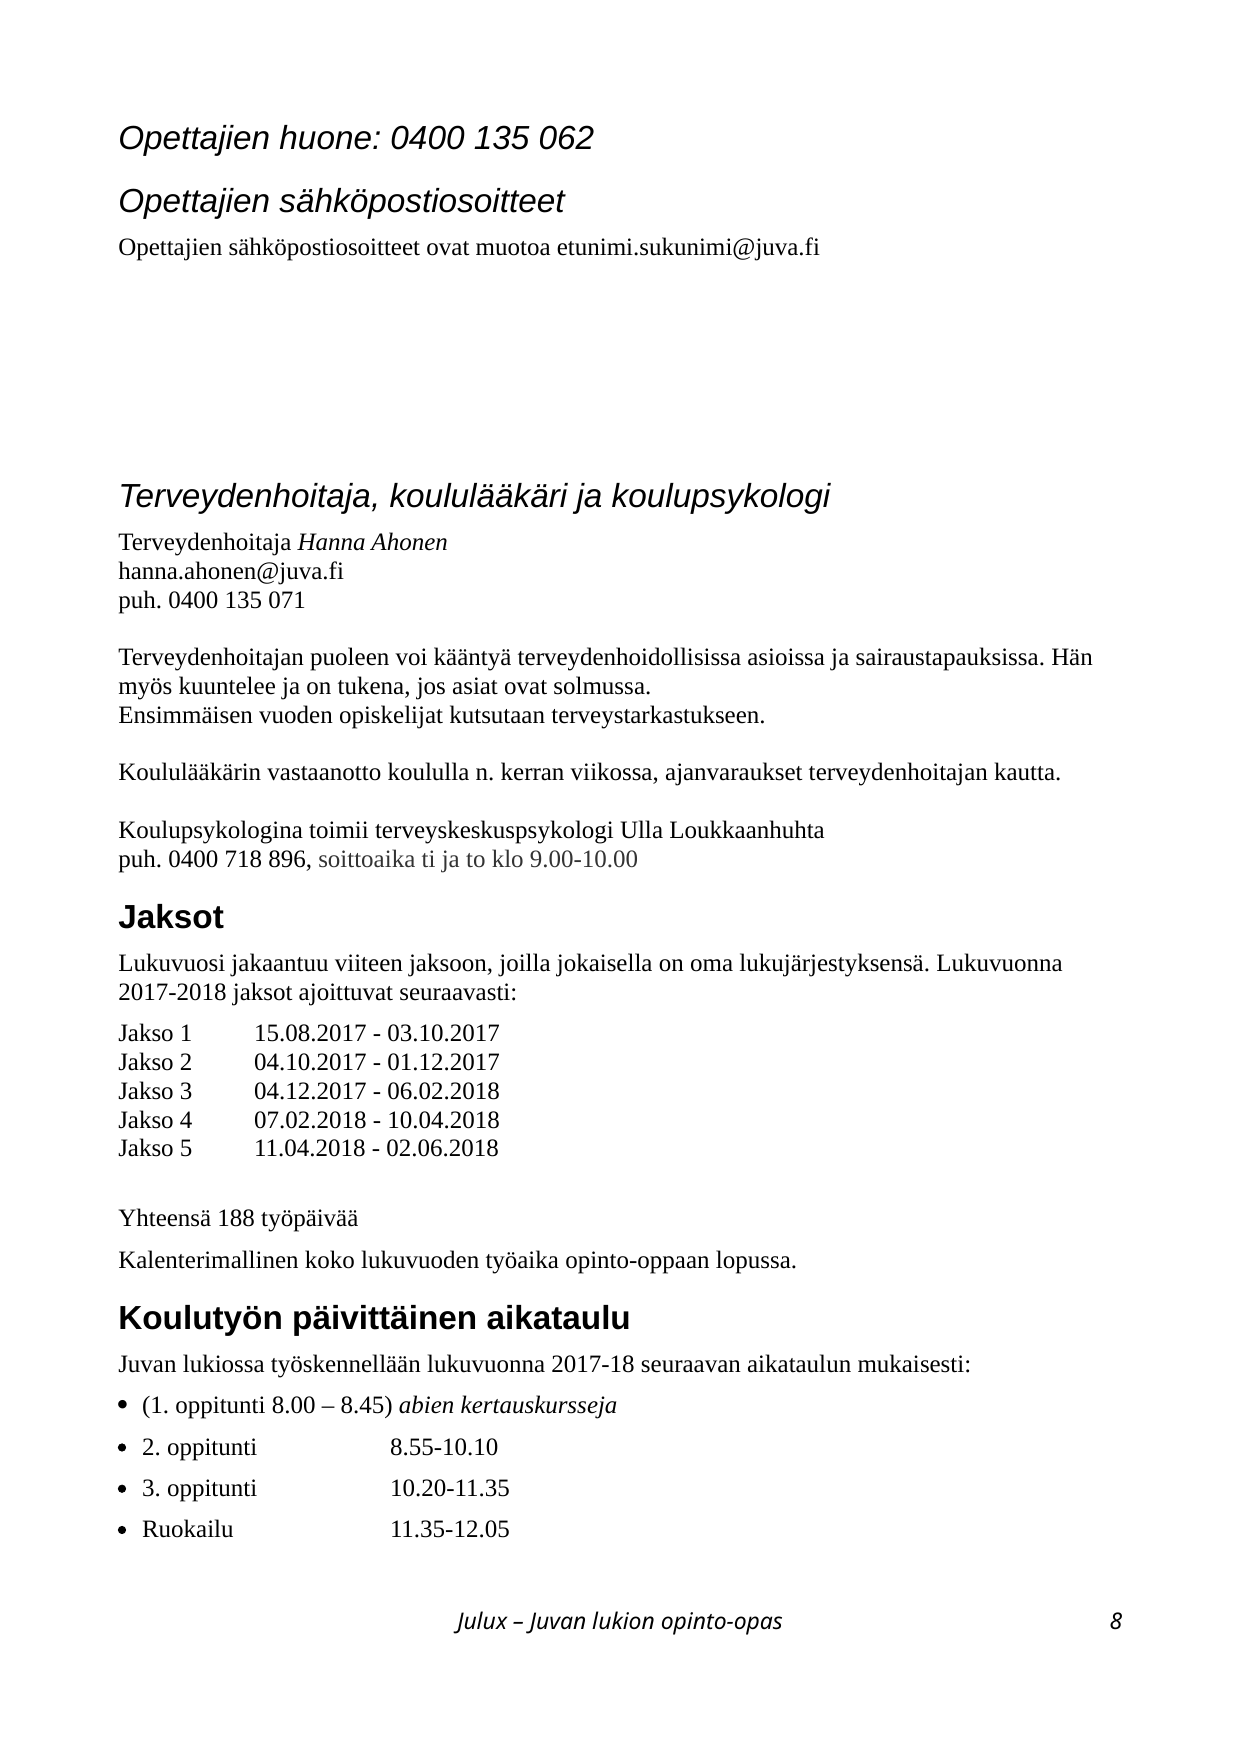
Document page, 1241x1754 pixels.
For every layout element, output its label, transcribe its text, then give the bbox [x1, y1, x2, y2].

subtitle Koulutyön päivittäinen aikataulu [118, 1298, 1122, 1337]
text Yhteensä 188 työpäivää [118, 1203, 1122, 1232]
subtitle Opettajien huone: 0400 135 062 [118, 118, 1122, 157]
text Jakso 2 04.10.2017 - 01.12.2017 [118, 1047, 1122, 1076]
list (1. oppitunti 8.00 – 8.45) abien kertauskursseja [118, 1391, 1122, 1419]
text Terveydenhoitaja Hanna Ahonen [118, 527, 1122, 556]
subtitle Jaksot [118, 897, 1122, 936]
text Opettajien sähköpostiosoitteet ovat muotoa etunimi.sukunimi@juva.fi [118, 232, 1122, 261]
text Koululääkärin vastaanotto koululla n. kerran viikossa, ajanvaraukset terveydenhoitajan kautta. [118, 757, 1122, 786]
text Terveydenhoitajan puoleen voi kääntyä terveydenhoidollisissa asioissa ja sairaustapauksissa. Hän myös kuuntelee ja on tukena, jos asiat ovat solmussa. [118, 642, 1122, 700]
text Lukuvuosi jakaantuu viiteen jaksoon, joilla jokaisella on oma lukujärjestyksensä. Lukuvuonna 2017-2018 jaksot ajoittuvat seuraavasti: [118, 948, 1122, 1006]
text Ensimmäisen vuoden opiskelijat kutsutaan terveystarkastukseen. [118, 700, 1122, 729]
list 3. oppitunti 10.20-11.35 [118, 1473, 1122, 1502]
list 2. oppitunti 8.55-10.10 [118, 1432, 1122, 1461]
text hanna.ahonen@juva.fi [118, 556, 1122, 585]
text Juvan lukiossa työskennellään lukuvuonna 2017-18 seuraavan aikataulun mukaisesti: [118, 1349, 1122, 1378]
text puh. 0400 718 896, soittoaika ti ja to klo 9.00-10.00 [118, 844, 1122, 872]
text Kalenterimallinen koko lukuvuoden työaika opinto-oppaan lopussa. [118, 1245, 1122, 1273]
text Jakso 4 07.02.2018 - 10.04.2018 [118, 1105, 1122, 1133]
text Jakso 5 11.04.2018 - 02.06.2018 [118, 1133, 1122, 1162]
text Jakso 1 15.08.2017 - 03.10.2017 [118, 1018, 1122, 1047]
subtitle Terveydenhoitaja, koululääkäri ja koulupsykologi [118, 477, 1122, 515]
text Koulupsykologina toimii terveyskeskuspsykologi Ulla Loukkaanhuhta [118, 815, 1122, 844]
text Jakso 3 04.12.2017 - 06.02.2018 [118, 1076, 1122, 1105]
text puh. 0400 135 071 [118, 585, 1122, 614]
list Ruokailu 11.35-12.05 [118, 1514, 1122, 1543]
subtitle Opettajien sähköpostiosoitteet [118, 182, 1122, 220]
